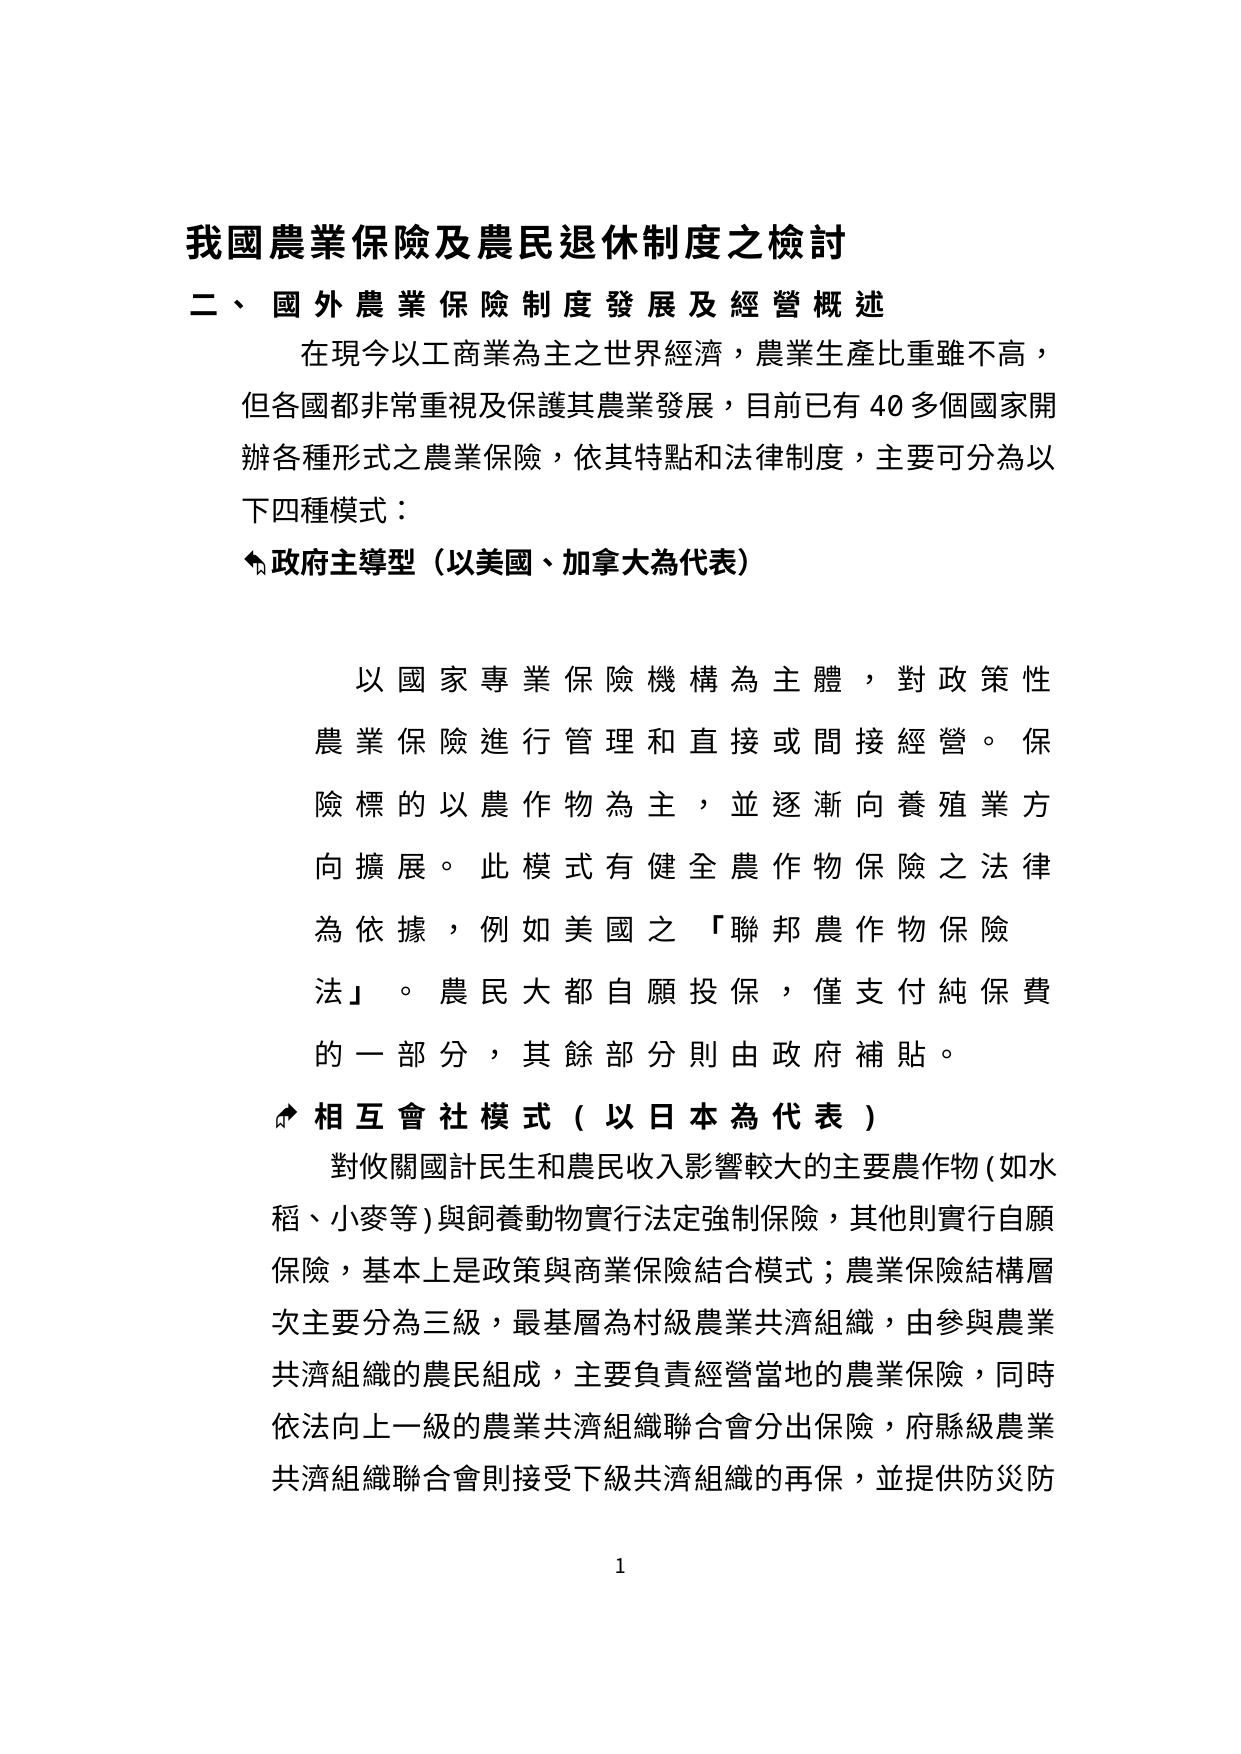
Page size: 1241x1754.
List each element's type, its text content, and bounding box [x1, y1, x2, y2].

text 以國家專業保險機構為主體，對政策性農業保險進行管理和直接或間接經營。保險標的以農作物為主，並逐漸向養殖業方向擴展。此模式有健全農作物保險之法律為依據，例如美國之「聯邦農作物保險法」。農民大都自願投保，僅支付純保費的一部分，其餘部分則由政府補貼。 [271, 636, 1058, 1073]
text 對攸關國計民生和農民收入影響較大的主要農作物(如水稻、小麥等)與飼養動物實行法定強制保險，其他則實行自願保險，基本上是政策與商業保險結合模式；農業保險結構層次主要分為三級，最基層為村級農業共濟組織，由參與農業共濟組織的農民組成，主要負責經營當地的農業保險，同時依法向上一級的農業共濟組織聯合會分出保險，府縣級農業共濟組織聯合會則接受下級共濟組織的再保，並提供防災防 [271, 1136, 1058, 1500]
text 政府主導型（以美國、加拿大為代表） [242, 531, 1058, 583]
text 在現今以工商業為主之世界經濟，農業生產比重雖不高，但各國都非常重視及保護其農業發展，目前已有40多個國家開辦各種形式之農業保險，依其特點和法律制度，主要可分為以下四種模式： [242, 323, 1058, 531]
text 我國農業保險及農民退休制度之檢討 [183, 198, 1058, 261]
text 二、國外農業保險制度發展及經營概述 [183, 261, 1058, 323]
text 相互會社模式(以日本為代表) [242, 1073, 1058, 1136]
